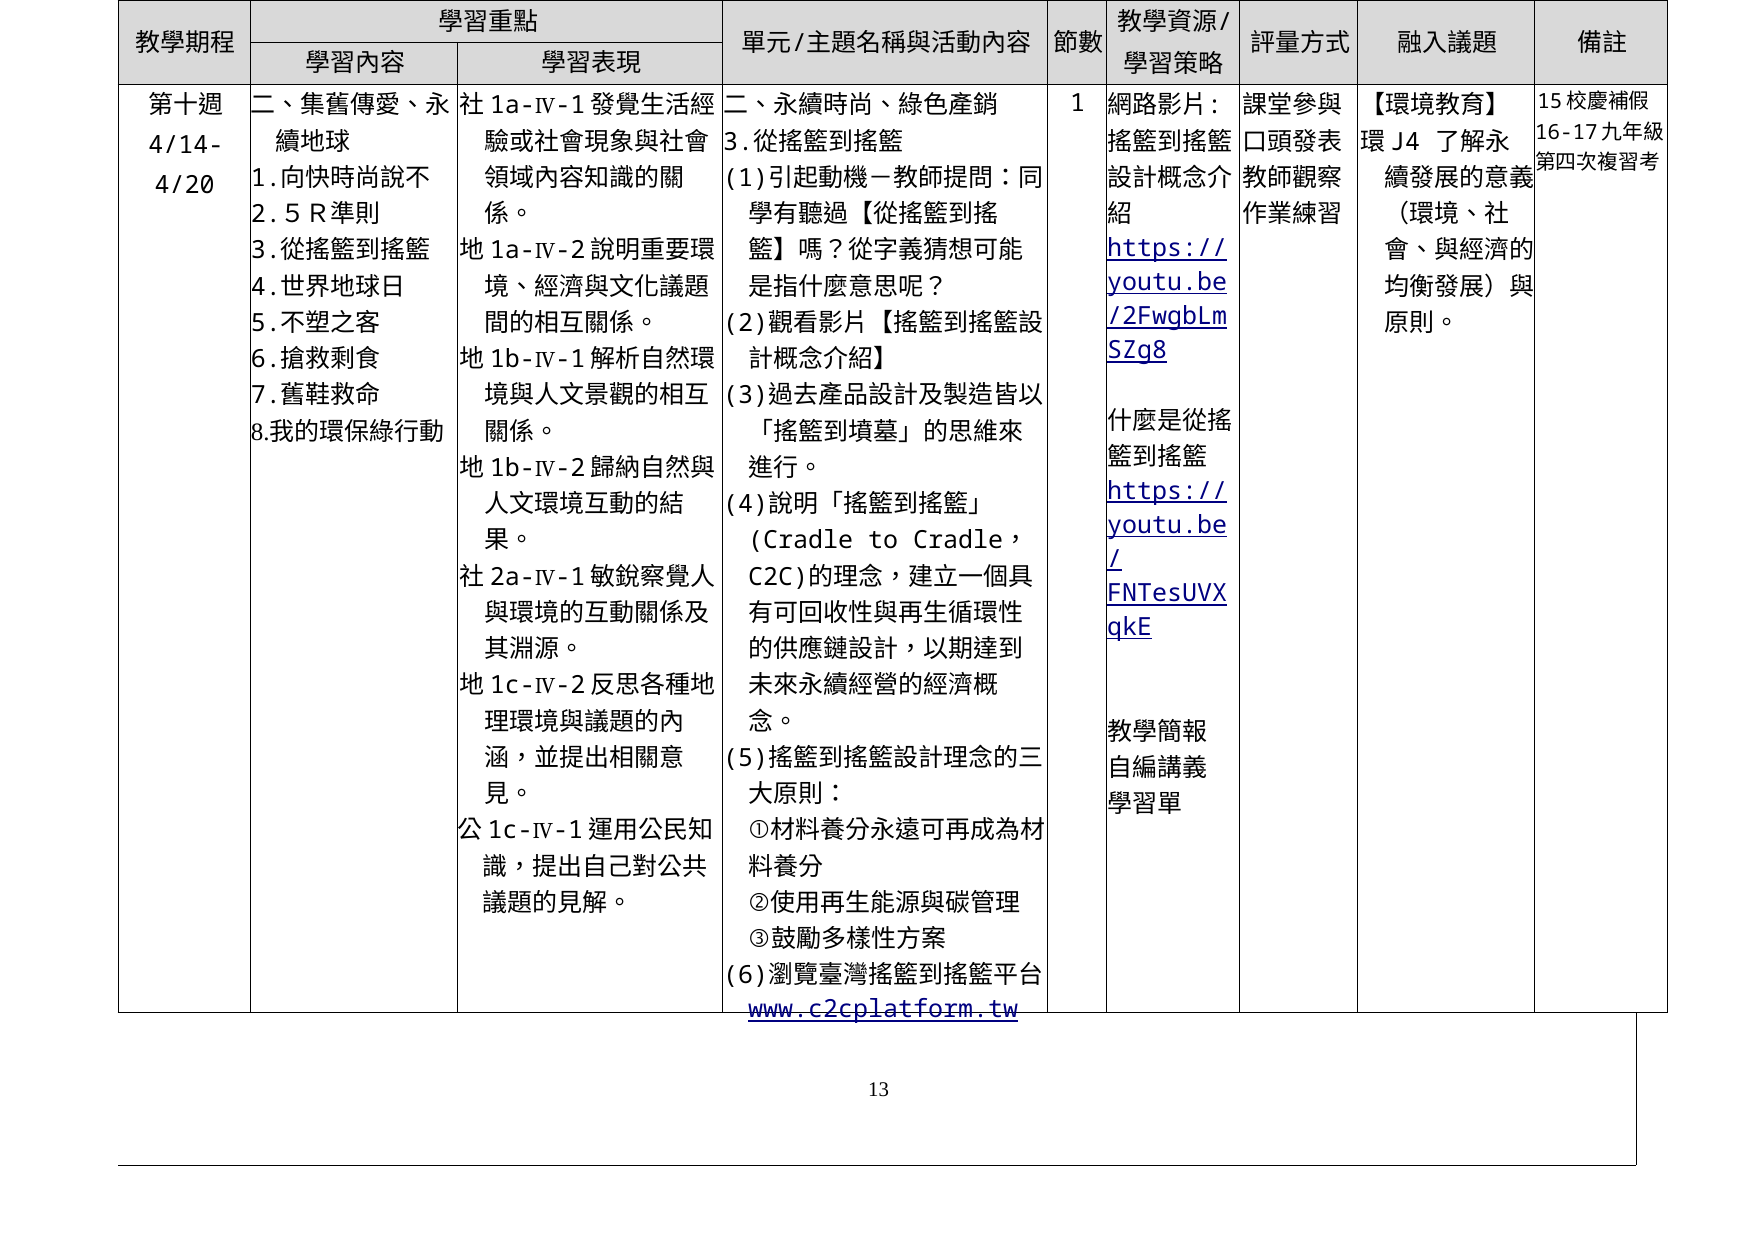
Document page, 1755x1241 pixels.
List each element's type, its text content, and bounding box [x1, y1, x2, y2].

table_header 評量方式 [1240, 1, 1357, 84]
table_cell 學習表現 [458, 43, 722, 84]
table_cell 課堂參與 口頭發表 教師觀察 作業練習 [1240, 85, 1357, 1012]
table_cell 學習內容 [251, 43, 457, 84]
table_header 學習重點 [251, 1, 722, 42]
table_cell 二、永續時尚、綠色產銷 3.從搖籃到搖籃 (1)引起動機－教師提問：同學有聽過【從搖籃到搖籃】嗎？從字義猜想可能是指什麼意思呢？ (2)觀看影片【搖籃到搖籃設計概念介紹】 (3)過去產品設計及製造皆以「搖籃到墳墓」的思維來進行。 (4)說明「搖籃到搖籃」(Cradle to Cradle， C2C)的理念，建立一個具有可回收性與再生循環性的供應鏈設計，以期達到未來永續經營的經濟概念。 (5)搖籃到搖籃設計理念的三大原則： 材料養分永遠可再成為材料養分 使用再生能源與碳管理 鼓勵多樣性方案 (6)瀏覽臺灣搖籃到搖籃平台www.c2cplatform.tw [723, 85, 1047, 1012]
table_header 教學資源/ 學習策略 [1107, 1, 1239, 84]
table_cell 社1a-Ⅳ-1發覺生活經驗或社會現象與社會領域內容知識的關係。 地1a-Ⅳ-2說明重要環境、經濟與文化議題間的相互關係。 地1b-Ⅳ-1解析自然環境與人文景觀的相互關係。 地1b-Ⅳ-2歸納自然與人文環境互動的結果。 社2a-Ⅳ-1敏銳察覺人與環境的互動關係及其淵源。 地1c-Ⅳ-2反思各種地理環境與議題的內涵，並提出相關意見。 公1c-Ⅳ-1運用公民知識，提出自己對公共議題的見解。 [458, 85, 722, 1012]
table_header 節數 [1048, 1, 1106, 84]
table_header 教學期程 [119, 1, 250, 84]
table_header 融入議題 [1358, 1, 1534, 84]
table_cell 二、集舊傳愛、永續地球 1.向快時尚說不 2.５Ｒ準則 3.從搖籃到搖籃 4.世界地球日 5.不塑之客 6.搶救剩食 7.舊鞋救命 8.我的環保綠行動 [251, 85, 457, 1012]
table_cell 1 [1048, 85, 1106, 1012]
table_cell 【環境教育】 環J4 了解永續發展的意義（環境、社會、與經濟的均衡發展）與原則。 [1358, 85, 1534, 1012]
table_cell 網路影片: 搖籃到搖籃設計概念介紹https://youtu.be/2FwgbLmSZg8 什麼是從搖籃到搖籃https://youtu.be/FNTesUVXqkE 教學簡報 自編講義 學習單 [1107, 85, 1239, 1012]
table_cell 第十週 4/14-4/20 [119, 85, 250, 1012]
table_header 單元/主題名稱與活動內容 [723, 1, 1047, 84]
table_header 備註 [1535, 1, 1667, 84]
table_cell 15校慶補假 16-17九年級第四次複習考 [1535, 85, 1667, 1012]
